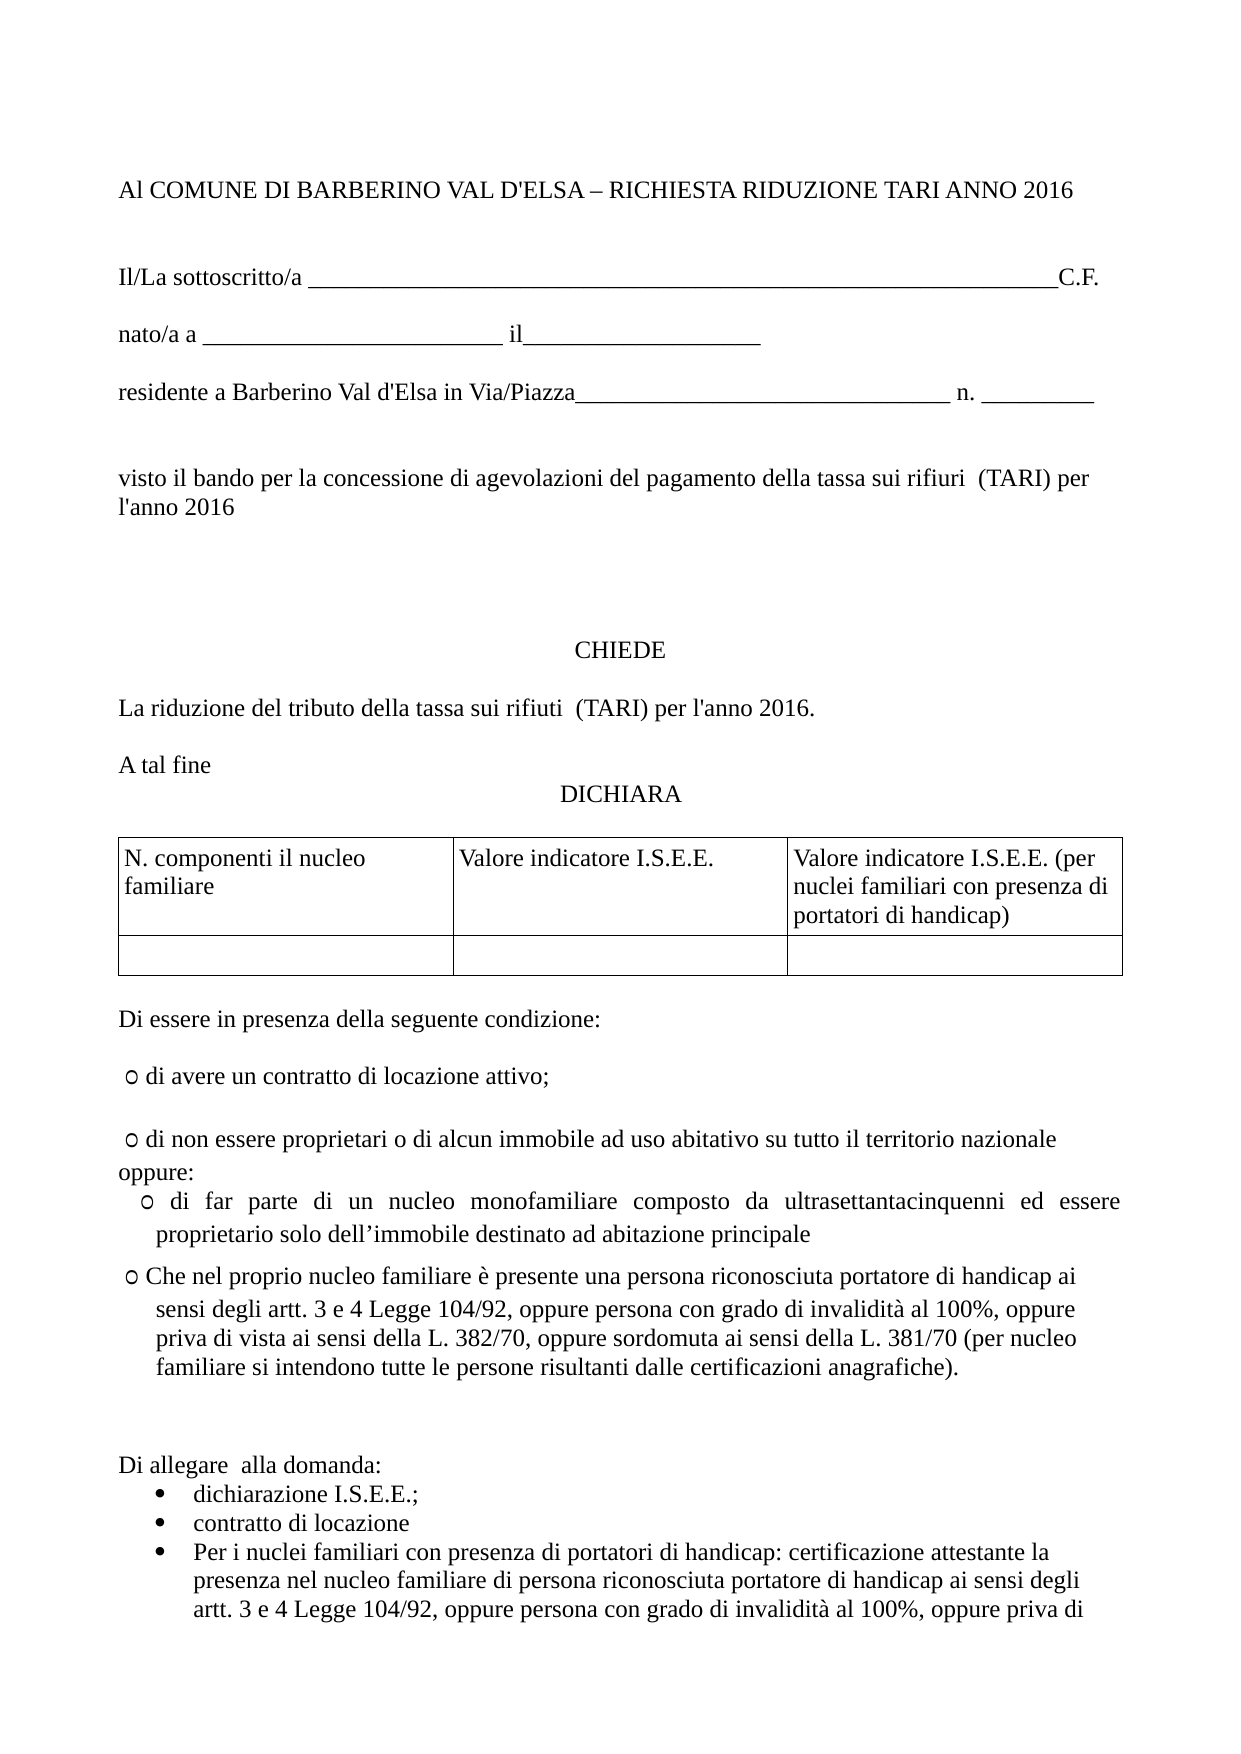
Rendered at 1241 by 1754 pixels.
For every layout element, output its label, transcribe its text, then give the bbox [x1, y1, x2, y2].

table_header Valore indicatore I.S.E.E. (per nuclei familiari con presenza di portatori di handicap) [788, 838, 1122, 935]
text ೦ di avere un contratto di locazione attivo; [118, 1061, 1122, 1095]
list contratto di locazione [156, 1508, 1122, 1537]
text nato/a a ________________________ il___________________ [118, 319, 1122, 348]
table_cell [454, 936, 787, 975]
text DICHIARA [118, 779, 1122, 808]
text visto il bando per la concessione di agevolazioni del pagamento della tassa sui rifiuri (TARI) per l'anno 2016 [118, 463, 1122, 521]
list dichiarazione I.S.E.E.; [156, 1479, 1122, 1508]
table_header Valore indicatore I.S.E.E. [454, 838, 787, 935]
text A tal fine [118, 751, 1122, 779]
text ೦ di far parte di un nucleo monofamiliare composto da ultrasettantacinquenni ed essere proprietario solo dell’immobile destinato ad abitazione principale [118, 1186, 1122, 1248]
text Il/La sottoscritto/a ____________________________________________________________C.F. [118, 262, 1122, 291]
table_cell [119, 936, 453, 975]
text Al COMUNE DI BARBERINO VAL D'ELSA – RICHIESTA RIDUZIONE TARI ANNO 2016 [118, 176, 1122, 204]
list Per i nuclei familiari con presenza di portatori di handicap: certificazione attestante la presenza nel nucleo familiare di persona riconosciuta portatore di handicap ai sensi degli artt. 3 e 4 Legge 104/92, oppure persona con grado di invalidità al 100%, oppure priva di [156, 1537, 1122, 1623]
text Di allegare alla domanda: [118, 1451, 1122, 1479]
text oppure: [118, 1157, 1122, 1186]
table_cell [788, 936, 1122, 975]
text Di essere in presenza della seguente condizione: [118, 1004, 1122, 1033]
text CHIEDE [118, 636, 1122, 664]
text La riduzione del tributo della tassa sui rifiuti (TARI) per l'anno 2016. [118, 693, 1122, 722]
table_header N. componenti il nucleo familiare [119, 838, 453, 935]
text residente a Barberino Val d'Elsa in Via/Piazza______________________________ n. _________ [118, 377, 1122, 406]
text ೦ Che nel proprio nucleo familiare è presente una persona riconosciuta portatore di handicap ai sensi degli artt. 3 e 4 Legge 104/92, oppure persona con grado di invalidità al 100%, oppure priva di vista ai sensi della L. 382/70, oppure sordomuta ai sensi della L. 381/70 (per nucleo familiare si intendono tutte le persone risultanti dalle certificazioni anagrafiche). [118, 1261, 1122, 1381]
text ೦ di non essere proprietari o di alcun immobile ad uso abitativo su tutto il territorio nazionale [118, 1124, 1122, 1157]
